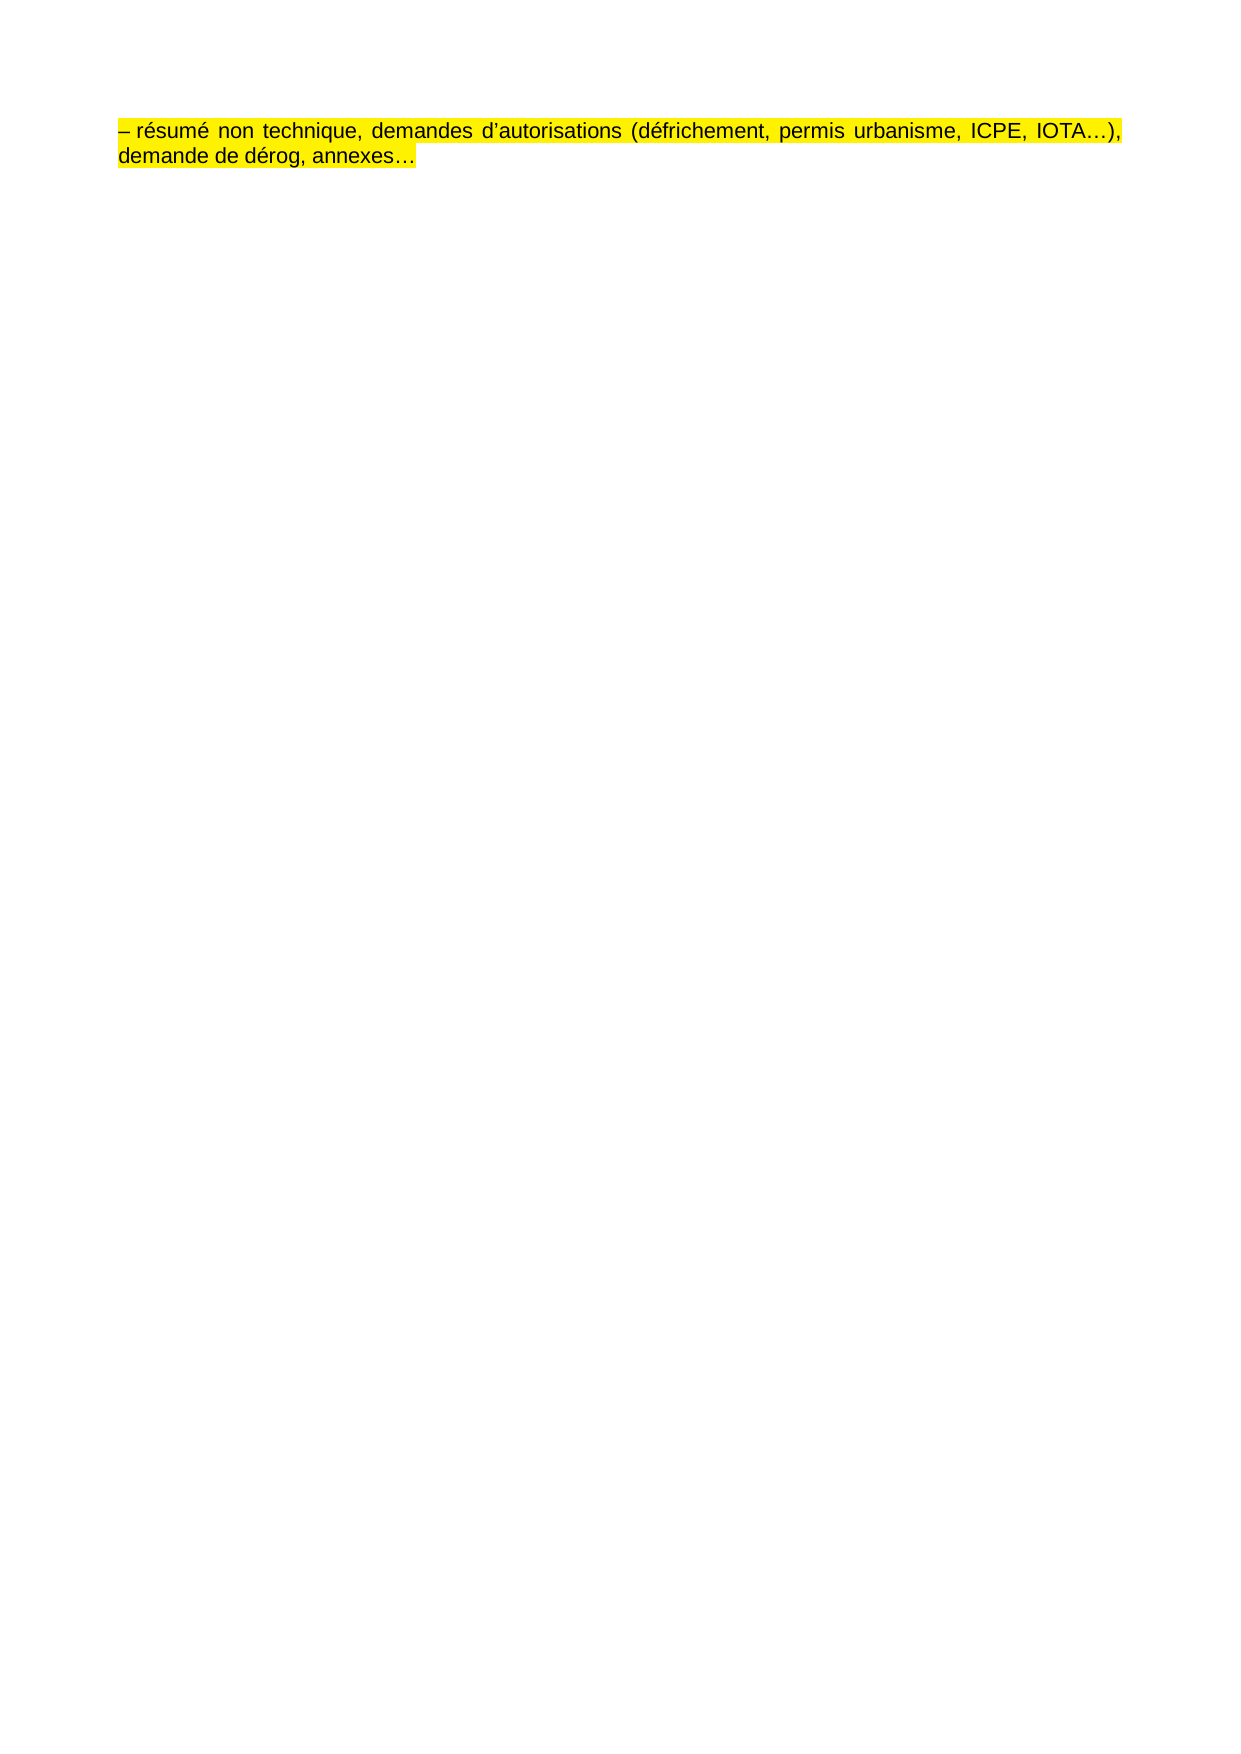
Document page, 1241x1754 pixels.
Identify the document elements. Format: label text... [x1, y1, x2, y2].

text – résumé non technique, demandes d’autorisations (défrichement, permis urbanisme, ICPE, IOTA…), demande de dérog, annexes… [118, 118, 1122, 168]
